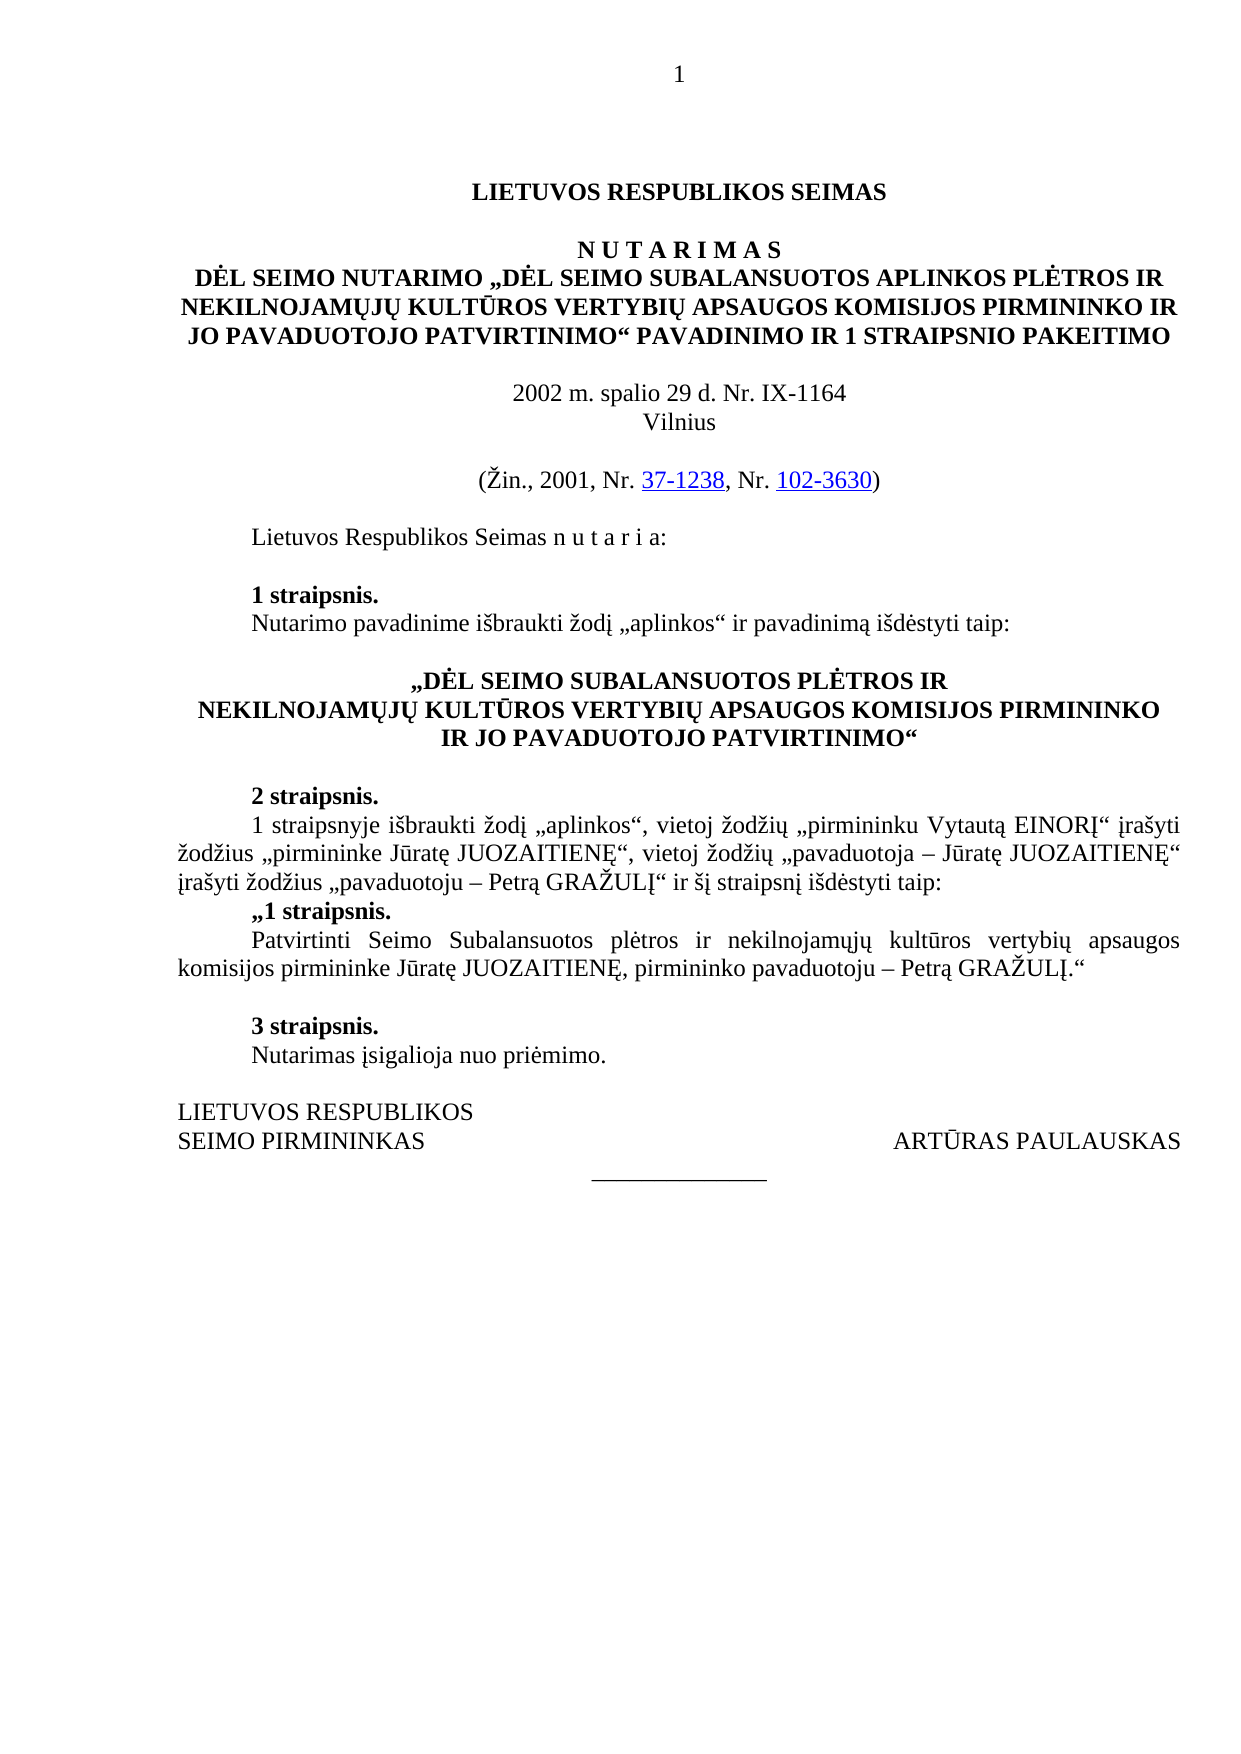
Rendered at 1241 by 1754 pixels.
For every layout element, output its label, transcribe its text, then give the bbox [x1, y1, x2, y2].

text Lietuvos Respublikos Seimas nutaria: [177, 522, 1181, 551]
text SEIMO PIRMININKAS ARTŪRAS PAULAUSKAS [177, 1126, 1181, 1155]
text Nutarimo pavadinime išbraukti žodį „aplinkos“ ir pavadinimą išdėstyti taip: [177, 608, 1181, 637]
text NEKILNOJAMŲJŲ KULTŪROS VERTYBIŲ APSAUGOS KOMISIJOS PIRMININKO [177, 695, 1181, 723]
text 1 straipsnis. [177, 580, 1181, 608]
text DĖL SEIMO NUTARIMO „DĖL SEIMO SUBALANSUOTOS APLINKOS PLĖTROS IR NEKILNOJAMŲJŲ KULTŪROS VERTYBIŲ APSAUGOS KOMISIJOS PIRMININKO IR JO PAVADUOTOJO PATVIRTINIMO“ PAVADINIMO IR 1 STRAIPSNIO PAKEITIMO [177, 263, 1181, 350]
text 2 straipsnis. [177, 781, 1181, 810]
text Patvirtinti Seimo Subalansuotos plėtros ir nekilnojamųjų kultūros vertybių apsaugos komisijos pirmininke Jūratę JUOZAITIENĘ, pirmininko pavaduotoju – Petrą GRAŽULĮ.“ [177, 925, 1181, 982]
text ______________ [177, 1155, 1181, 1183]
text IR JO PAVADUOTOJO PATVIRTINIMO“ [177, 723, 1181, 752]
text LIETUVOS RESPUBLIKOS SEIMAS [177, 177, 1181, 206]
text 1 straipsnyje išbraukti žodį „aplinkos“, vietoj žodžių „pirmininku Vytautą EINORĮ“ įrašyti žodžius „pirmininke Jūratę JUOZAITIENĘ“, vietoj žodžių „pavaduotoja – Jūratę JUOZAITIENĘ“ įrašyti žodžius „pavaduotoju – Petrą GRAŽULĮ“ ir šį straipsnį išdėstyti taip: [177, 810, 1181, 896]
text LIETUVOS RESPUBLIKOS [177, 1097, 1181, 1126]
text 2002 m. spalio 29 d. Nr. IX-1164 [177, 378, 1181, 407]
text N U T A R I M A S [177, 235, 1181, 263]
text Vilnius [177, 407, 1181, 436]
text „1 straipsnis. [177, 896, 1181, 925]
text (Žin., 2001, Nr. 37-1238, Nr. 102-3630) [177, 465, 1181, 493]
text 3 straipsnis. [177, 1011, 1181, 1040]
text „DĖL SEIMO SUBALANSUOTOS PLĖTROS IR [177, 666, 1181, 695]
text Nutarimas įsigalioja nuo priėmimo. [177, 1040, 1181, 1068]
